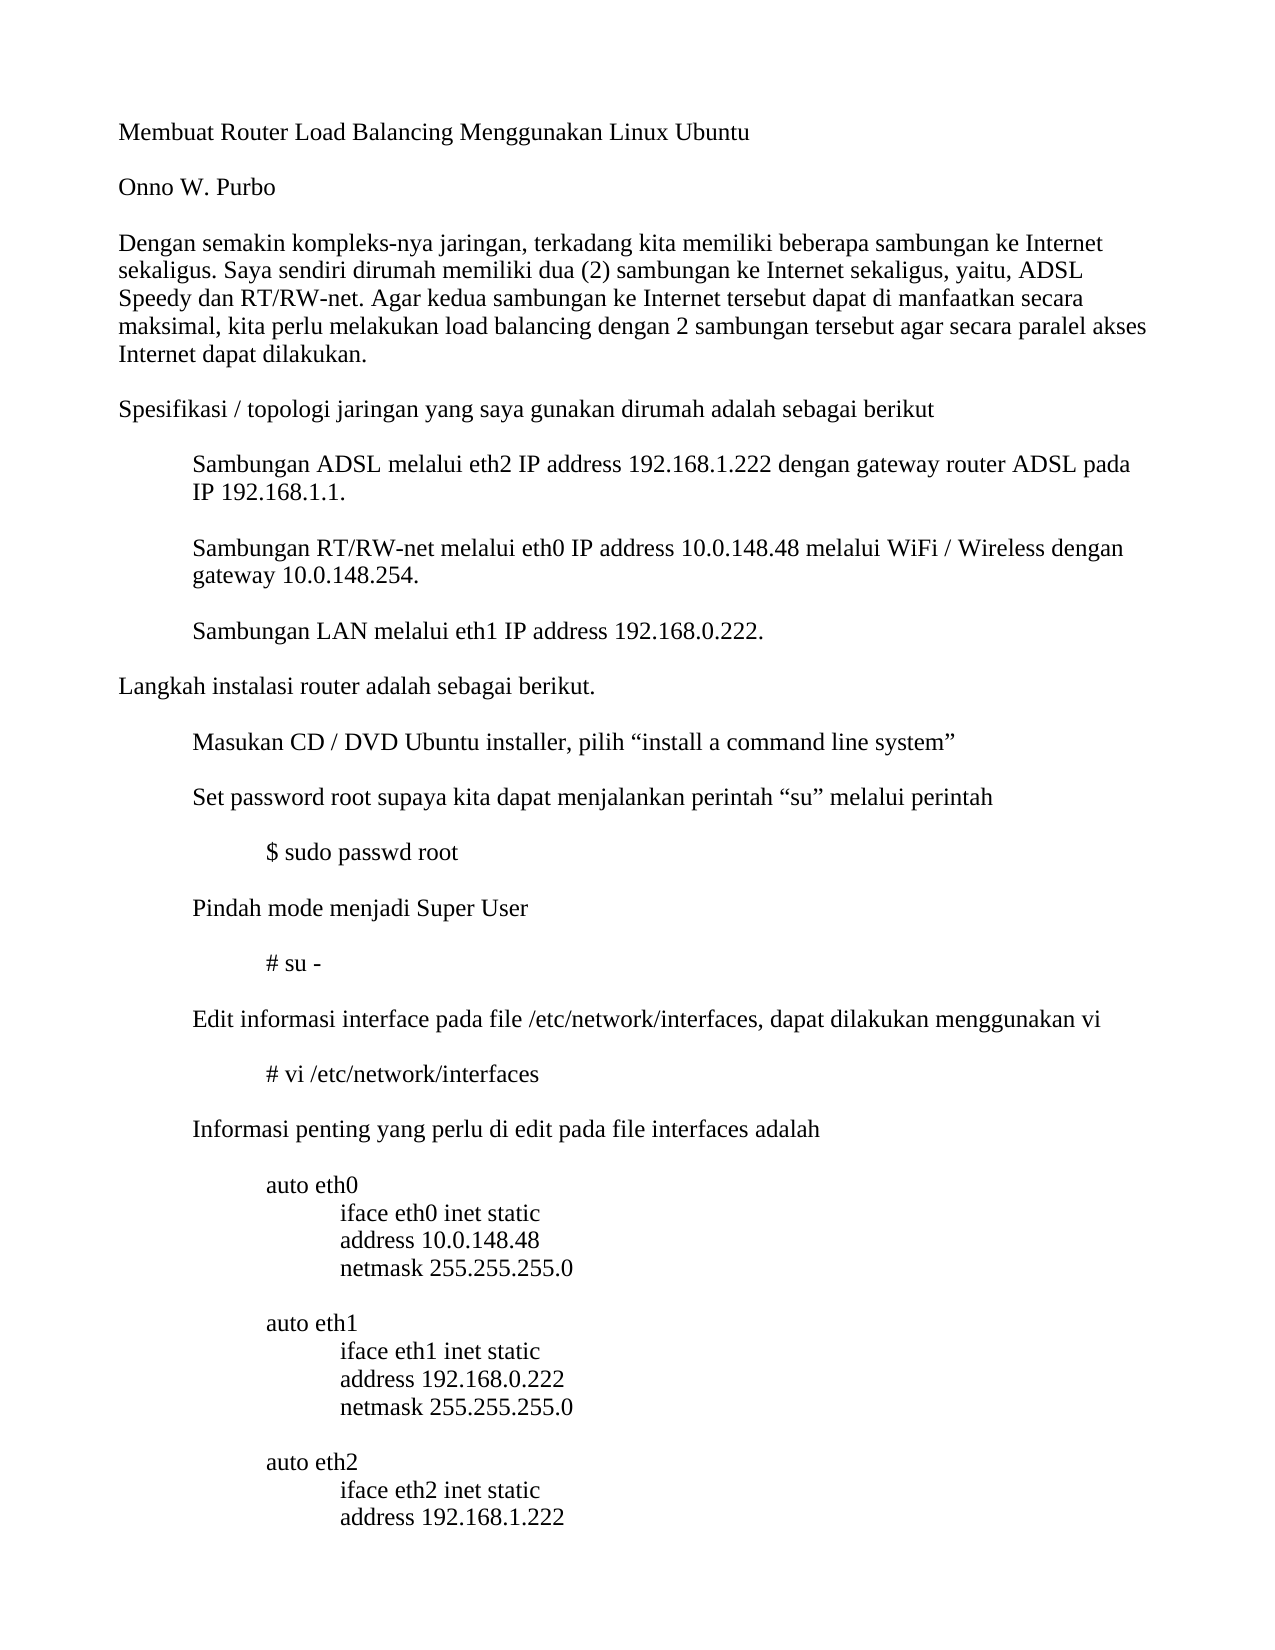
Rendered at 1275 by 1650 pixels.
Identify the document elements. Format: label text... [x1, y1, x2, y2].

text # su - [118, 949, 1157, 977]
text Pindah mode menjadi Super User [118, 894, 1157, 922]
text auto eth1 [118, 1309, 1157, 1337]
text Masukan CD / DVD Ubuntu installer, pilih “install a command line system” [192, 728, 1157, 755]
text # vi /etc/network/interfaces [118, 1060, 1157, 1088]
text Spesifikasi / topologi jaringan yang saya gunakan dirumah adalah sebagai berikut [118, 395, 1157, 423]
text Membuat Router Load Balancing Menggunakan Linux Ubuntu [118, 118, 1157, 146]
text address 192.168.0.222 [118, 1365, 1157, 1393]
text Sambungan RT/RW-net melalui eth0 IP address 10.0.148.48 melalui WiFi / Wireless dengan gateway 10.0.148.254. [192, 534, 1157, 589]
text auto eth0 [118, 1171, 1157, 1199]
text $ sudo passwd root [118, 838, 1157, 866]
text Langkah instalasi router adalah sebagai berikut. [118, 672, 1157, 700]
text Dengan semakin kompleks-nya jaringan, terkadang kita memiliki beberapa sambungan ke Internet sekaligus. Saya sendiri dirumah memiliki dua (2) sambungan ke Internet sekaligus, yaitu, ADSL Speedy dan RT/RW-net. Agar kedua sambungan ke Internet tersebut dapat di manfaatkan secara maksimal, kita perlu melakukan load balancing dengan 2 sambungan tersebut agar secara paralel akses Internet dapat dilakukan. [118, 229, 1157, 367]
text netmask 255.255.255.0 [118, 1393, 1157, 1420]
text address 192.168.1.222 [118, 1503, 1157, 1531]
text Informasi penting yang perlu di edit pada file interfaces adalah [118, 1116, 1157, 1143]
text Sambungan ADSL melalui eth2 IP address 192.168.1.222 dengan gateway router ADSL pada IP 192.168.1.1. [192, 451, 1157, 506]
text auto eth2 [118, 1448, 1157, 1476]
text address 10.0.148.48 [118, 1226, 1157, 1254]
text Onno W. Purbo [118, 173, 1157, 201]
text iface eth1 inet static [118, 1337, 1157, 1365]
text iface eth2 inet static [118, 1476, 1157, 1503]
text Set password root supaya kita dapat menjalankan perintah “su” melalui perintah [192, 783, 1157, 811]
text iface eth0 inet static [118, 1199, 1157, 1226]
text Sambungan LAN melalui eth1 IP address 192.168.0.222. [192, 617, 1157, 644]
text netmask 255.255.255.0 [118, 1254, 1157, 1282]
text Edit informasi interface pada file /etc/network/interfaces, dapat dilakukan menggunakan vi [118, 1005, 1157, 1032]
